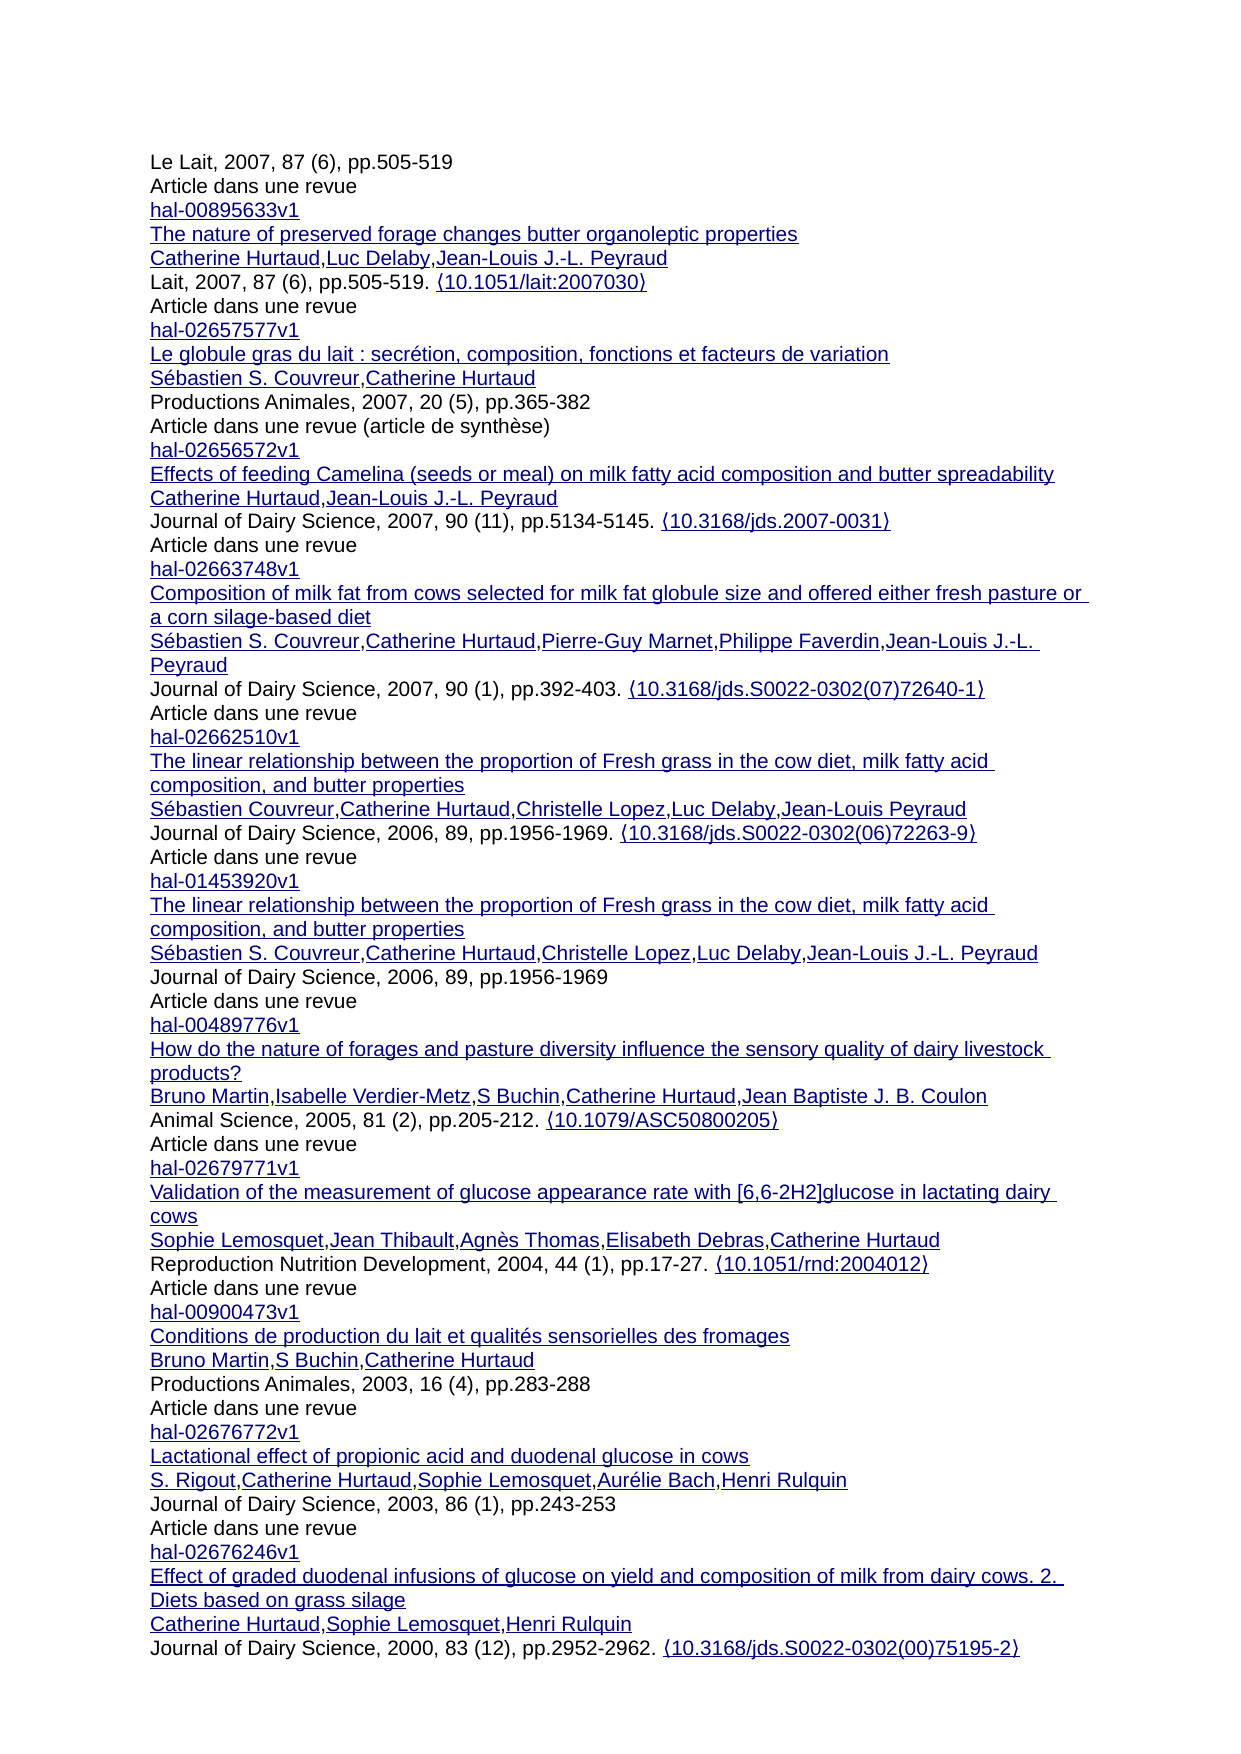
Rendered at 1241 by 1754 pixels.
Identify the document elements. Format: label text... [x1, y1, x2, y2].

table_cell Le Lait, 2007, 87 (6), pp.505-519 Article dans une revue hal-00895633v1 [150, 150, 1090, 222]
table_cell The linear relationship between the proportion of Fresh grass in the cow diet, milk fatty acid composition, and butter properties Sébastien Couvreur,Catherine Hurtaud,Christelle Lopez,Luc Delaby,Jean-Louis Peyraud Journal of Dairy Science, 2006, 89, pp.1956-1969. ⟨10.3168/jds.S0022-0302(06)72263-9⟩ Article dans une revue hal-01453920v1 [150, 749, 1090, 893]
table_cell Le globule gras du lait : secrétion, composition, fonctions et facteurs de variation Sébastien S. Couvreur,Catherine Hurtaud Productions Animales, 2007, 20 (5), pp.365-382 Article dans une revue (article de synthèse) hal-02656572v1 [150, 342, 1090, 461]
table_cell The nature of preserved forage changes butter organoleptic properties Catherine Hurtaud,Luc Delaby,Jean-Louis J.-L. Peyraud Lait, 2007, 87 (6), pp.505-519. ⟨10.1051/lait:2007030⟩ Article dans une revue hal-02657577v1 [150, 222, 1090, 342]
table_cell Effect of graded duodenal infusions of glucose on yield and composition of milk from dairy cows. 2. Diets based on grass silage Catherine Hurtaud,Sophie Lemosquet,Henri Rulquin Journal of Dairy Science, 2000, 83 (12), pp.2952-2962. ⟨10.3168/jds.S0022-0302(00)75195-2⟩ [150, 1564, 1090, 1659]
table_cell Conditions de production du lait et qualités sensorielles des fromages Bruno Martin,S Buchin,Catherine Hurtaud Productions Animales, 2003, 16 (4), pp.283-288 Article dans une revue hal-02676772v1 [150, 1324, 1090, 1444]
table_cell How do the nature of forages and pasture diversity influence the sensory quality of dairy livestock products? Bruno Martin,Isabelle Verdier-Metz,S Buchin,Catherine Hurtaud,Jean Baptiste J. B. Coulon Animal Science, 2005, 81 (2), pp.205-212. ⟨10.1079/ASC50800205⟩ Article dans une revue hal-02679771v1 [150, 1036, 1090, 1180]
table_cell Validation of the measurement of glucose appearance rate with [6,6-2H2]glucose in lactating dairy cows Sophie Lemosquet,Jean Thibault,Agnès Thomas,Elisabeth Debras,Catherine Hurtaud Reproduction Nutrition Development, 2004, 44 (1), pp.17-27. ⟨10.1051/rnd:2004012⟩ Article dans une revue hal-00900473v1 [150, 1180, 1090, 1324]
table_cell Lactational effect of propionic acid and duodenal glucose in cows S. Rigout,Catherine Hurtaud,Sophie Lemosquet,Aurélie Bach,Henri Rulquin Journal of Dairy Science, 2003, 86 (1), pp.243-253 Article dans une revue hal-02676246v1 [150, 1444, 1090, 1563]
table_cell The linear relationship between the proportion of Fresh grass in the cow diet, milk fatty acid composition, and butter properties Sébastien S. Couvreur,Catherine Hurtaud,Christelle Lopez,Luc Delaby,Jean-Louis J.-L. Peyraud Journal of Dairy Science, 2006, 89, pp.1956-1969 Article dans une revue hal-00489776v1 [150, 893, 1090, 1036]
table_cell Composition of milk fat from cows selected for milk fat globule size and offered either fresh pasture or a corn silage-based diet Sébastien S. Couvreur,Catherine Hurtaud,Pierre-Guy Marnet,Philippe Faverdin,Jean-Louis J.-L. Peyraud Journal of Dairy Science, 2007, 90 (1), pp.392-403. ⟨10.3168/jds.S0022-0302(07)72640-1⟩ Article dans une revue hal-02662510v1 [150, 581, 1090, 749]
table_cell Effects of feeding Camelina (seeds or meal) on milk fatty acid composition and butter spreadability Catherine Hurtaud,Jean-Louis J.-L. Peyraud Journal of Dairy Science, 2007, 90 (11), pp.5134-5145. ⟨10.3168/jds.2007-0031⟩ Article dans une revue hal-02663748v1 [150, 461, 1090, 581]
